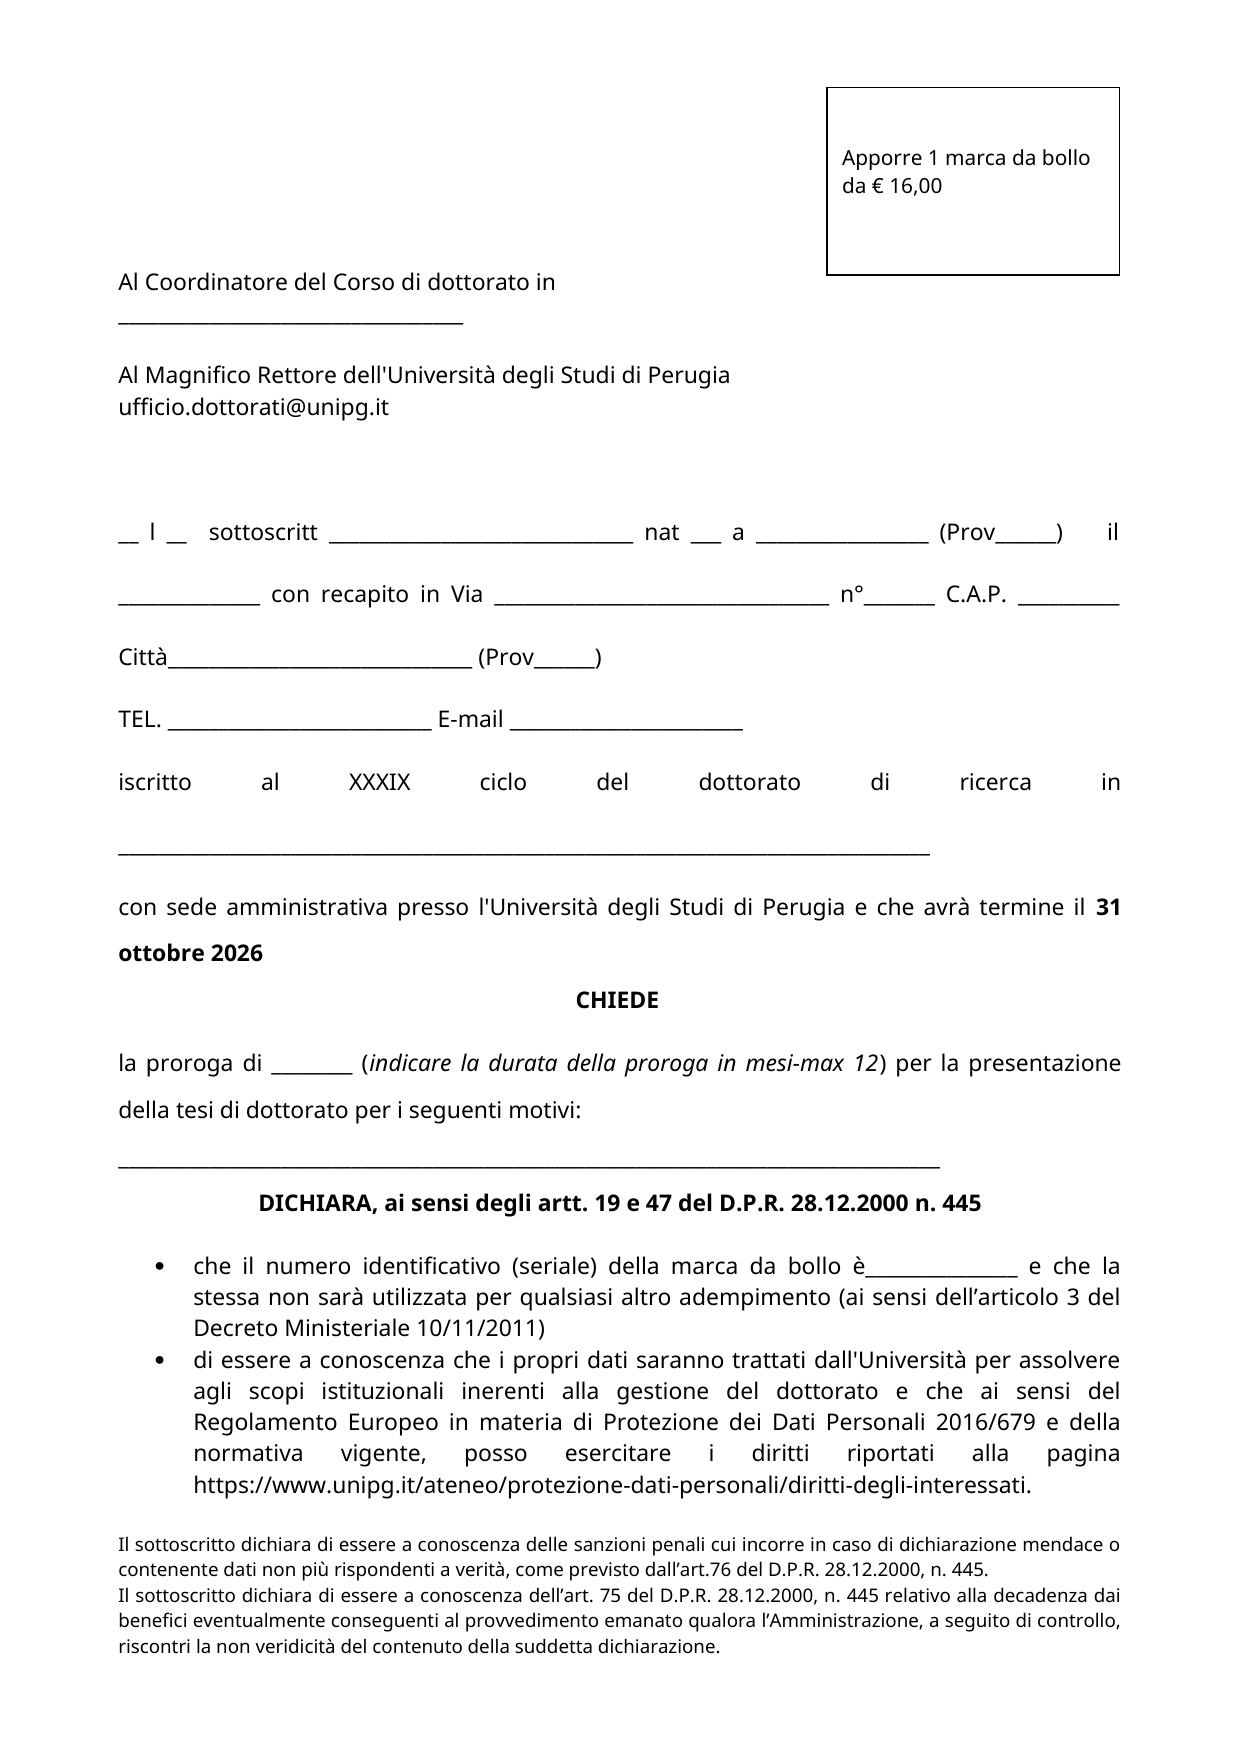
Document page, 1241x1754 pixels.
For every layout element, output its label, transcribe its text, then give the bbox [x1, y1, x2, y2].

text la proroga di ________ (indicare la durata della proroga in mesi-max 12) per la presentazione della tesi di dottorato per i seguenti motivi: [118, 1047, 1122, 1125]
text iscritto al XXXIX ciclo del dottorato di ricerca in ________________________________________________________________________________ [118, 765, 1122, 859]
list di essere a conoscenza che i propri dati saranno trattati dall'Università per assolvere agli scopi istituzionali inerenti alla gestione del dottorato e che ai sensi del Regolamento Europeo in materia di Protezione dei Dati Personali 2016/679 e della normativa vigente, posso esercitare i diritti riportati alla pagina https://www.unipg.it/ateneo/protezione-dati-personali/diritti-degli-interessati. [156, 1343, 1122, 1500]
text con sede amministrativa presso l'Università degli Studi di Perugia e che avrà termine il 31 ottobre 2026 [118, 890, 1122, 968]
text __ l __ sottoscritt ______________________________ nat ___ a _________________ (Prov______) il ______________ con recapito in Via _________________________________ n°_______ C.A.P. __________ Città______________________________ (Prov______) [118, 515, 1122, 672]
text __________________________________ [118, 297, 1122, 328]
subtitle CHIEDE [118, 984, 1122, 1015]
text Il sottoscritto dichiara di essere a conoscenza dell’art. 75 del D.P.R. 28.12.2000, n. 445 relativo alla decadenza dai benefici eventualmente conseguenti al provvedimento emanato qualora l’Amministrazione, a seguito di controllo, riscontri la non veridicità del contenuto della suddetta dichiarazione. [118, 1582, 1122, 1659]
subtitle DICHIARA, ai sensi degli artt. 19 e 47 del D.P.R. 28.12.2000 n. 445 [118, 1187, 1122, 1218]
text Al Magnifico Rettore dell'Università degli Studi di Perugia [118, 359, 1122, 390]
list che il numero identificativo (seriale) della marca da bollo è_______________ e che la stessa non sarà utilizzata per qualsiasi altro adempimento (ai sensi dell’articolo 3 del Decreto Ministeriale 10/11/2011) [156, 1250, 1122, 1343]
text TEL. __________________________ E-mail _______________________ [118, 703, 1122, 734]
text ufficio.dottorati@unipg.it [118, 390, 1122, 422]
text _________________________________________________________________________________ [118, 1140, 1122, 1172]
text Al Coordinatore del Corso di dottorato in [118, 265, 1122, 297]
text Il sottoscritto dichiara di essere a conoscenza delle sanzioni penali cui incorre in caso di dichiarazione mendace o contenente dati non più rispondenti a verità, come previsto dall’art.76 del D.P.R. 28.12.2000, n. 445. [118, 1531, 1122, 1582]
